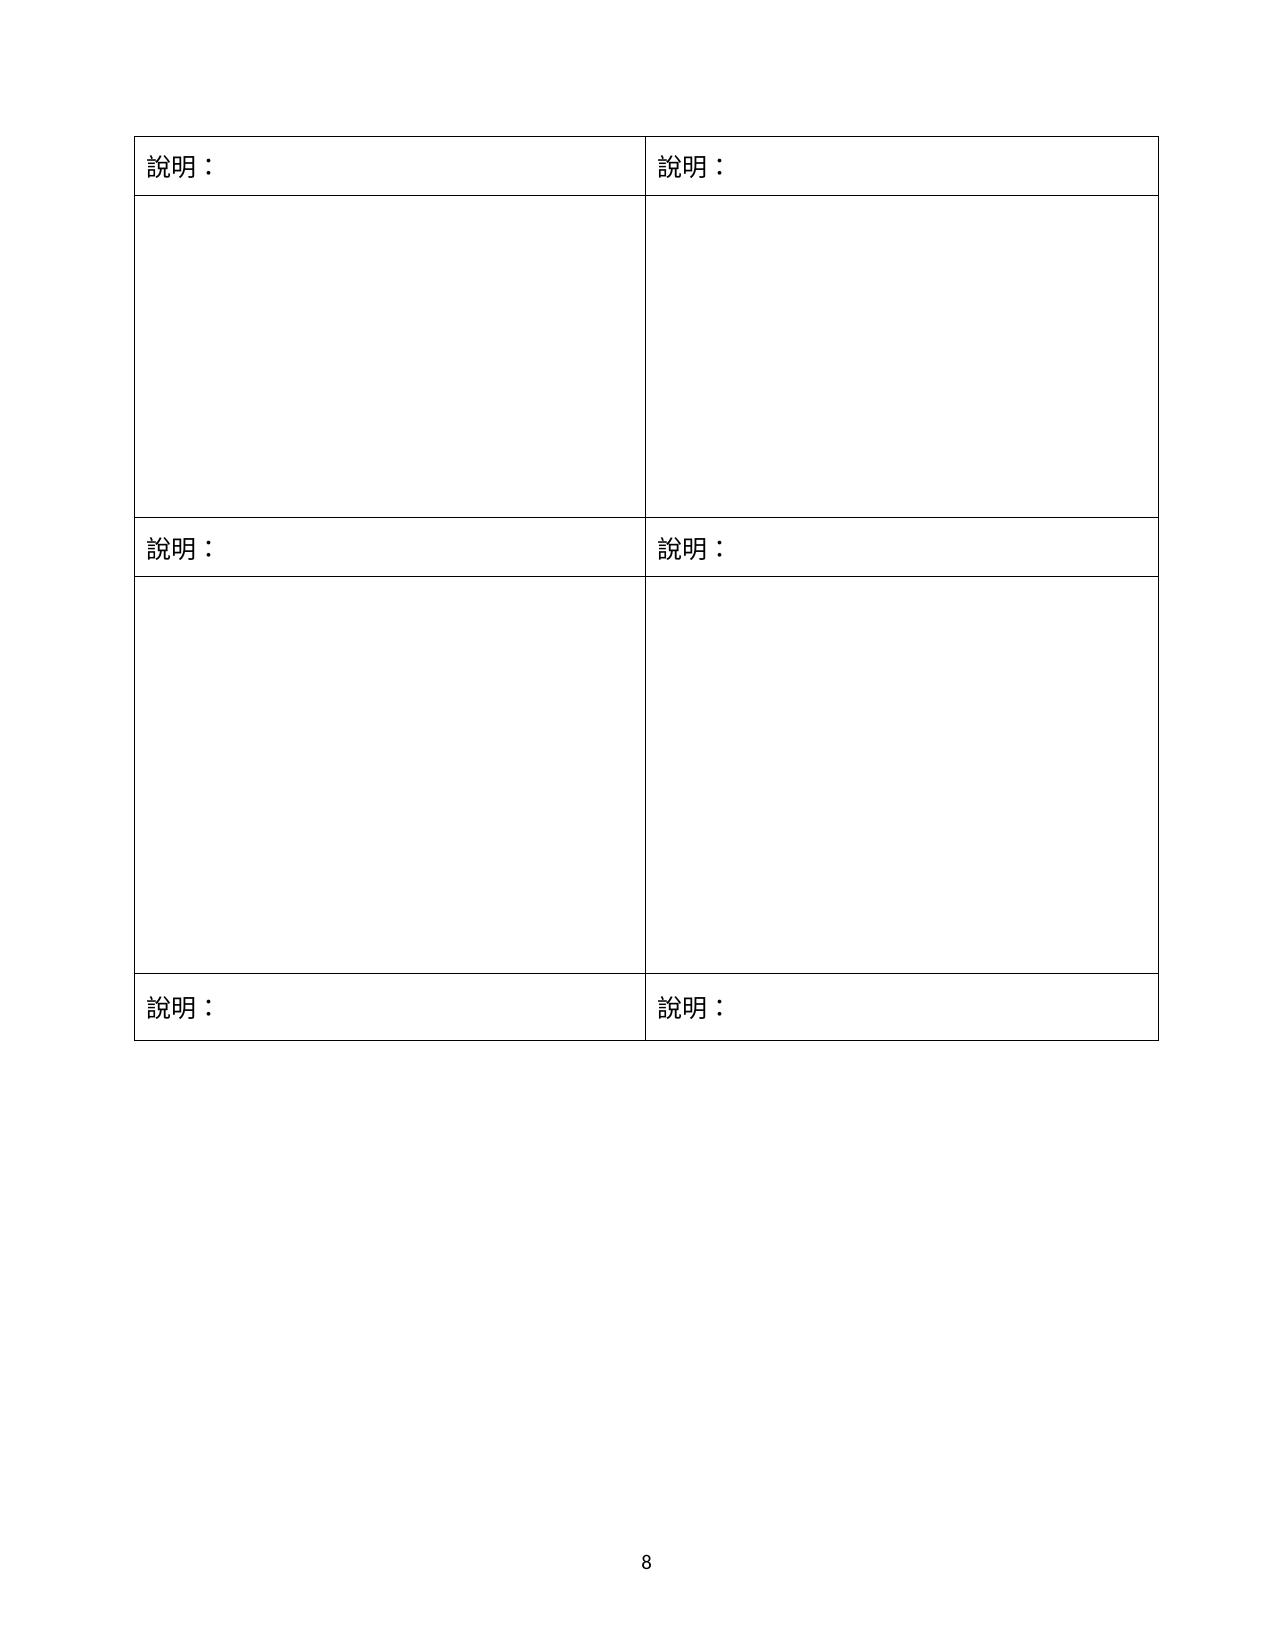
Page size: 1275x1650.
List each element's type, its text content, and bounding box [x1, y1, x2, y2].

table_cell 說明： [135, 974, 645, 1040]
table_cell 說明： [135, 137, 645, 195]
table_cell [646, 196, 1158, 517]
table_cell [135, 196, 645, 517]
table_cell [135, 577, 645, 973]
table_cell 說明： [135, 518, 645, 576]
table_cell 說明： [646, 518, 1158, 576]
table_cell [646, 577, 1158, 973]
table_cell 說明： [646, 137, 1158, 195]
table_cell 說明： [646, 974, 1158, 1040]
